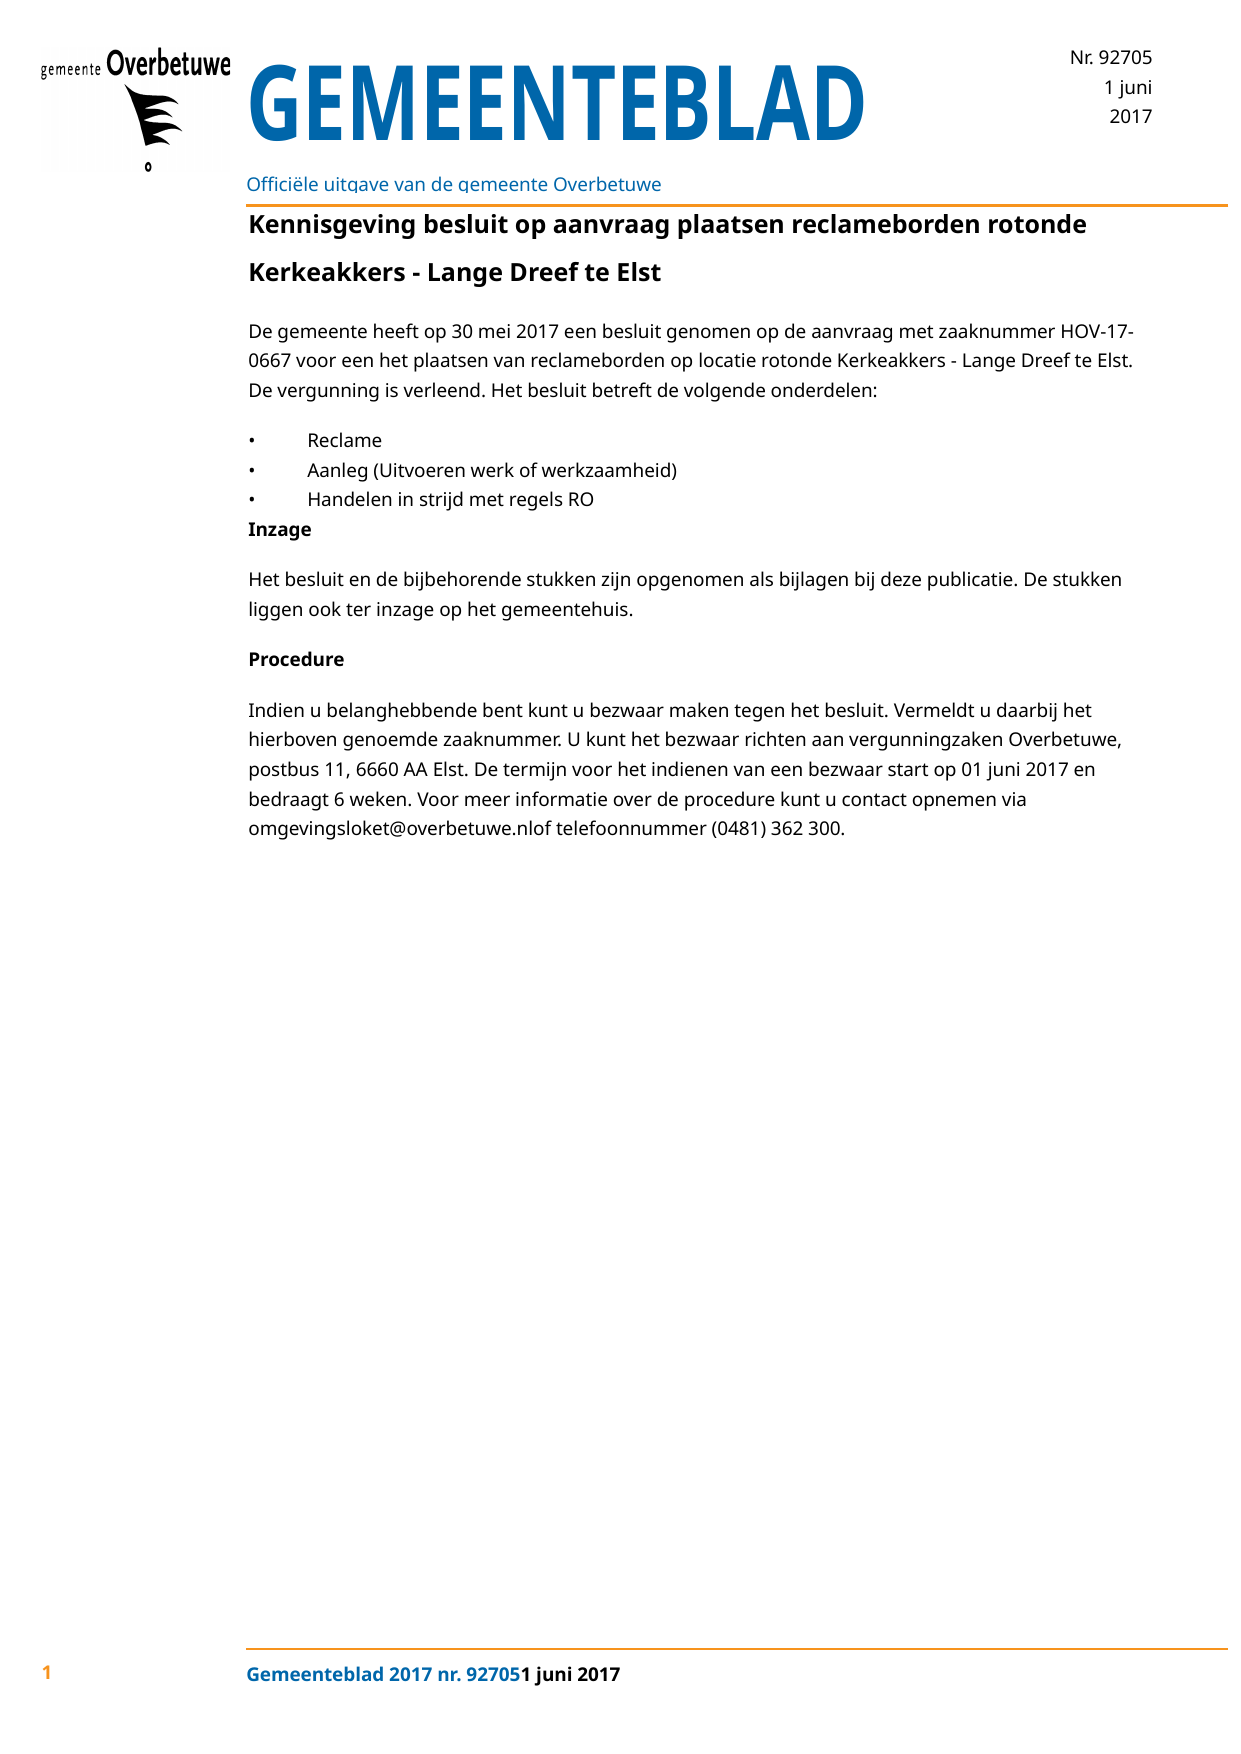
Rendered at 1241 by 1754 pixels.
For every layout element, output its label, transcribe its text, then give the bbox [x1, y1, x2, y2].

text De gemeente heeft op 30 mei 2017 een besluit genomen op de aanvraag met zaaknummer HOV-17-0667 voor een het plaatsen van reclameborden op locatie rotonde Kerkeakkers - Lange Dreef te Elst. De vergunning is verleend. Het besluit betreft de volgende onderdelen: [248, 318, 1152, 403]
text Indien u belanghebbende bent kunt u bezwaar maken tegen het besluit. Vermeldt u daarbij het hierboven genoemde zaaknummer. U kunt het bezwaar richten aan vergunningzaken Overbetuwe, postbus 11, 6660 AA Elst. De termijn voor het indienen van een bezwaar start op 01 juni 2017 en bedraagt 6 weken. Voor meer informatie over de procedure kunt u contact opnemen via omgevingsloket@overbetuwe.nlof telefoonnummer (0481) 362 300. [248, 697, 1152, 841]
list Aanleg (Uitvoeren werk of werkzaamheid) [248, 457, 1152, 483]
text Inzage [248, 516, 1152, 542]
picture [41, 47, 231, 172]
text Procedure [248, 647, 1152, 672]
text Kennisgeving besluit op aanvraag plaatsen reclameborden rotonde Kerkeakkers - Lange Dreef te Elst [248, 207, 1152, 288]
list Handelen in strijd met regels RO [248, 487, 1152, 512]
text Het besluit en de bijbehorende stukken zijn opgenomen als bijlagen bij deze publicatie. De stukken liggen ook ter inzage op het gemeentehuis. [248, 567, 1152, 622]
list Reclame [248, 427, 1152, 453]
